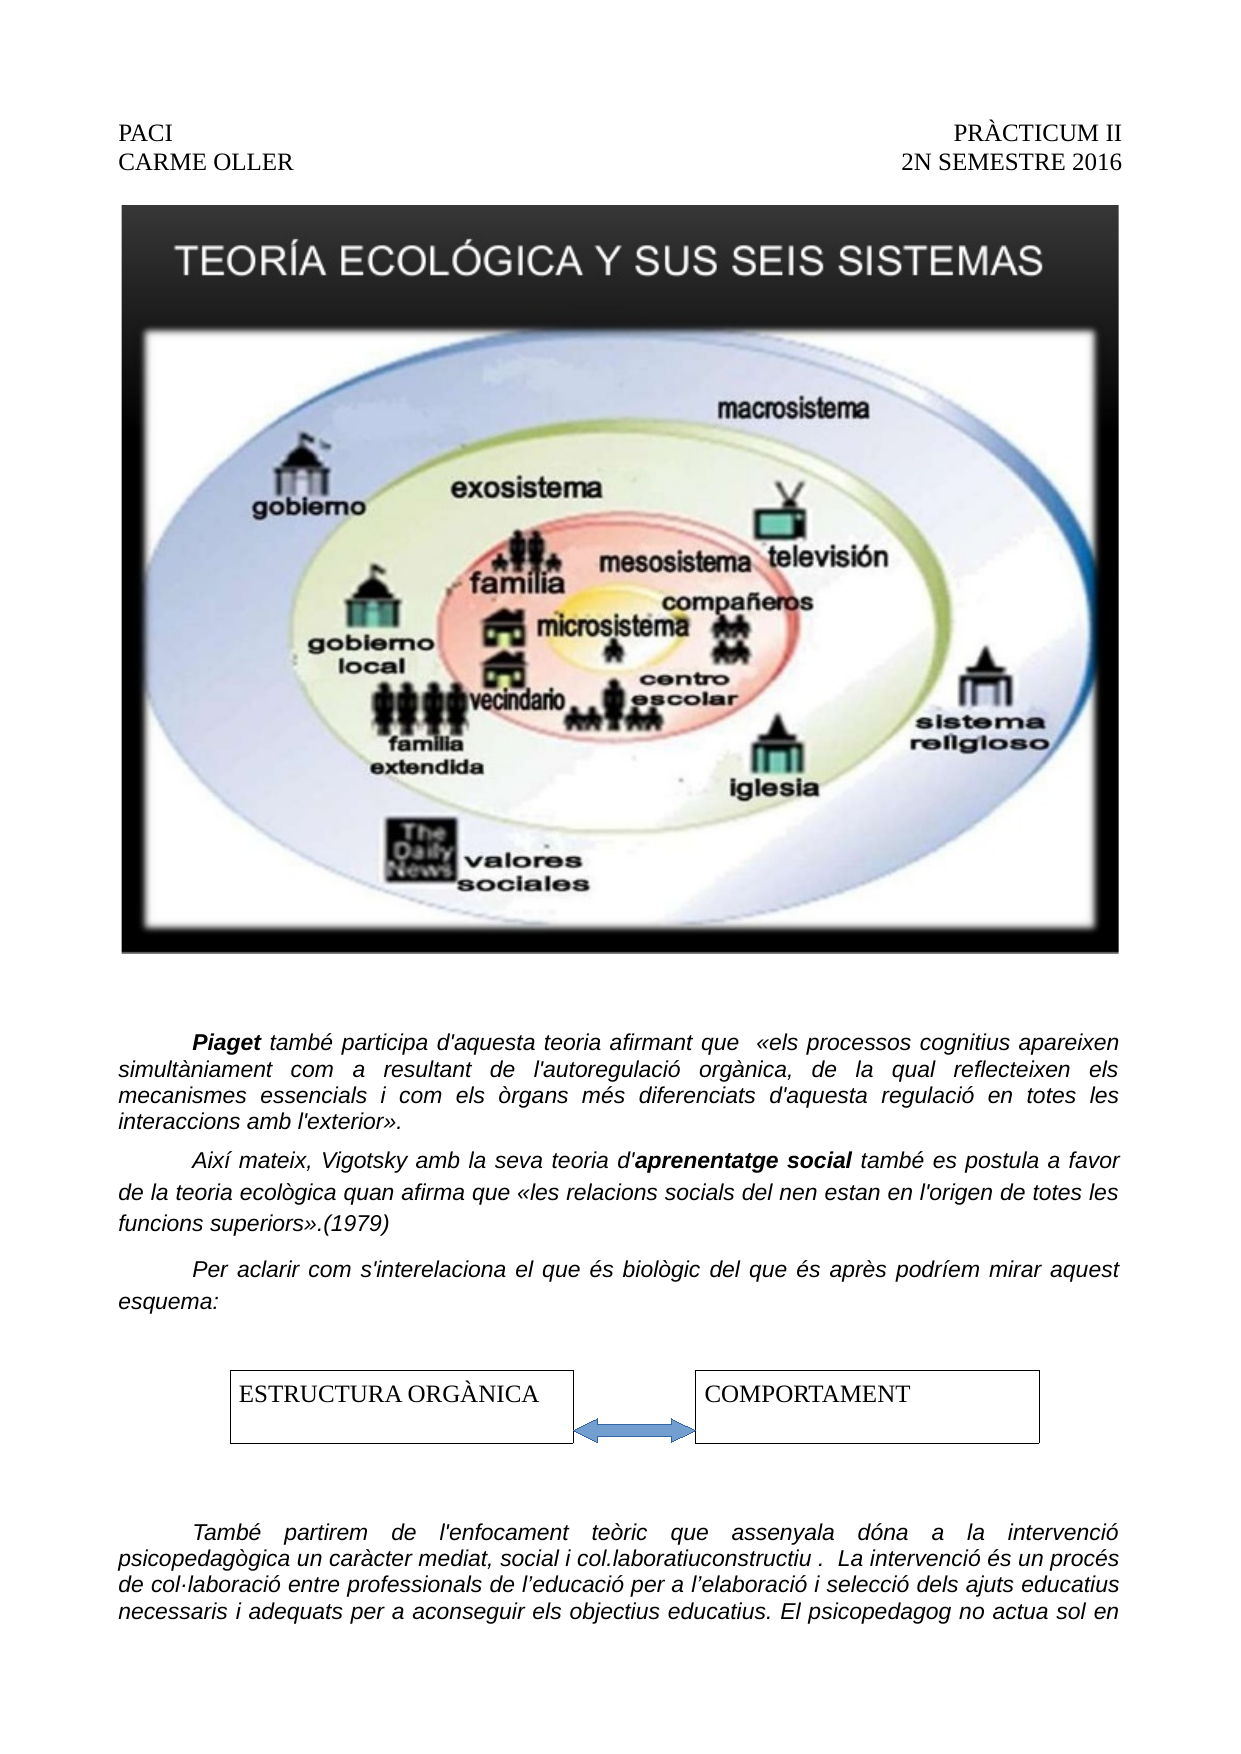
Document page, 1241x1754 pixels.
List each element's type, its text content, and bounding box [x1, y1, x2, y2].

text COMPORTAMENT [704, 1379, 1030, 1408]
text ESTRUCTURA ORGÀNICA [239, 1379, 564, 1408]
text Així mateix, Vigotsky amb la seva teoria d'aprenentatge social també es postula a favor de la teoria ecològica quan afirma que «les relacions socials del nen estan en l'origen de totes les funcions superiors».(1979) [118, 1147, 1122, 1237]
text També partirem de l'enfocament teòric que assenyala dóna a la intervenció psicopedagògica un caràcter mediat, social i col.laboratiuconstructiu . La intervenció és un procés de col·laboració entre professionals de l’educació per a l’elaboració i selecció dels ajuts educatius necessaris i adequats per a aconseguir els objectius educatius. El psicopedagog no actua sol en [118, 1519, 1122, 1624]
text Per aclarir com s'interelaciona el que és biològic del que és après podríem mirar aquest esquema: [118, 1256, 1122, 1314]
subtitle Piaget també participa d'aquesta teoria afirmant que «els processos cognitius apareixen simultàniament com a resultant de l'autoregulació orgànica, de la qual reflecteixen els mecanismes essencials i com els òrgans més diferenciats d'aquesta regulació en totes les interaccions amb l'exterior». [118, 1029, 1122, 1134]
picture [121, 205, 1119, 954]
